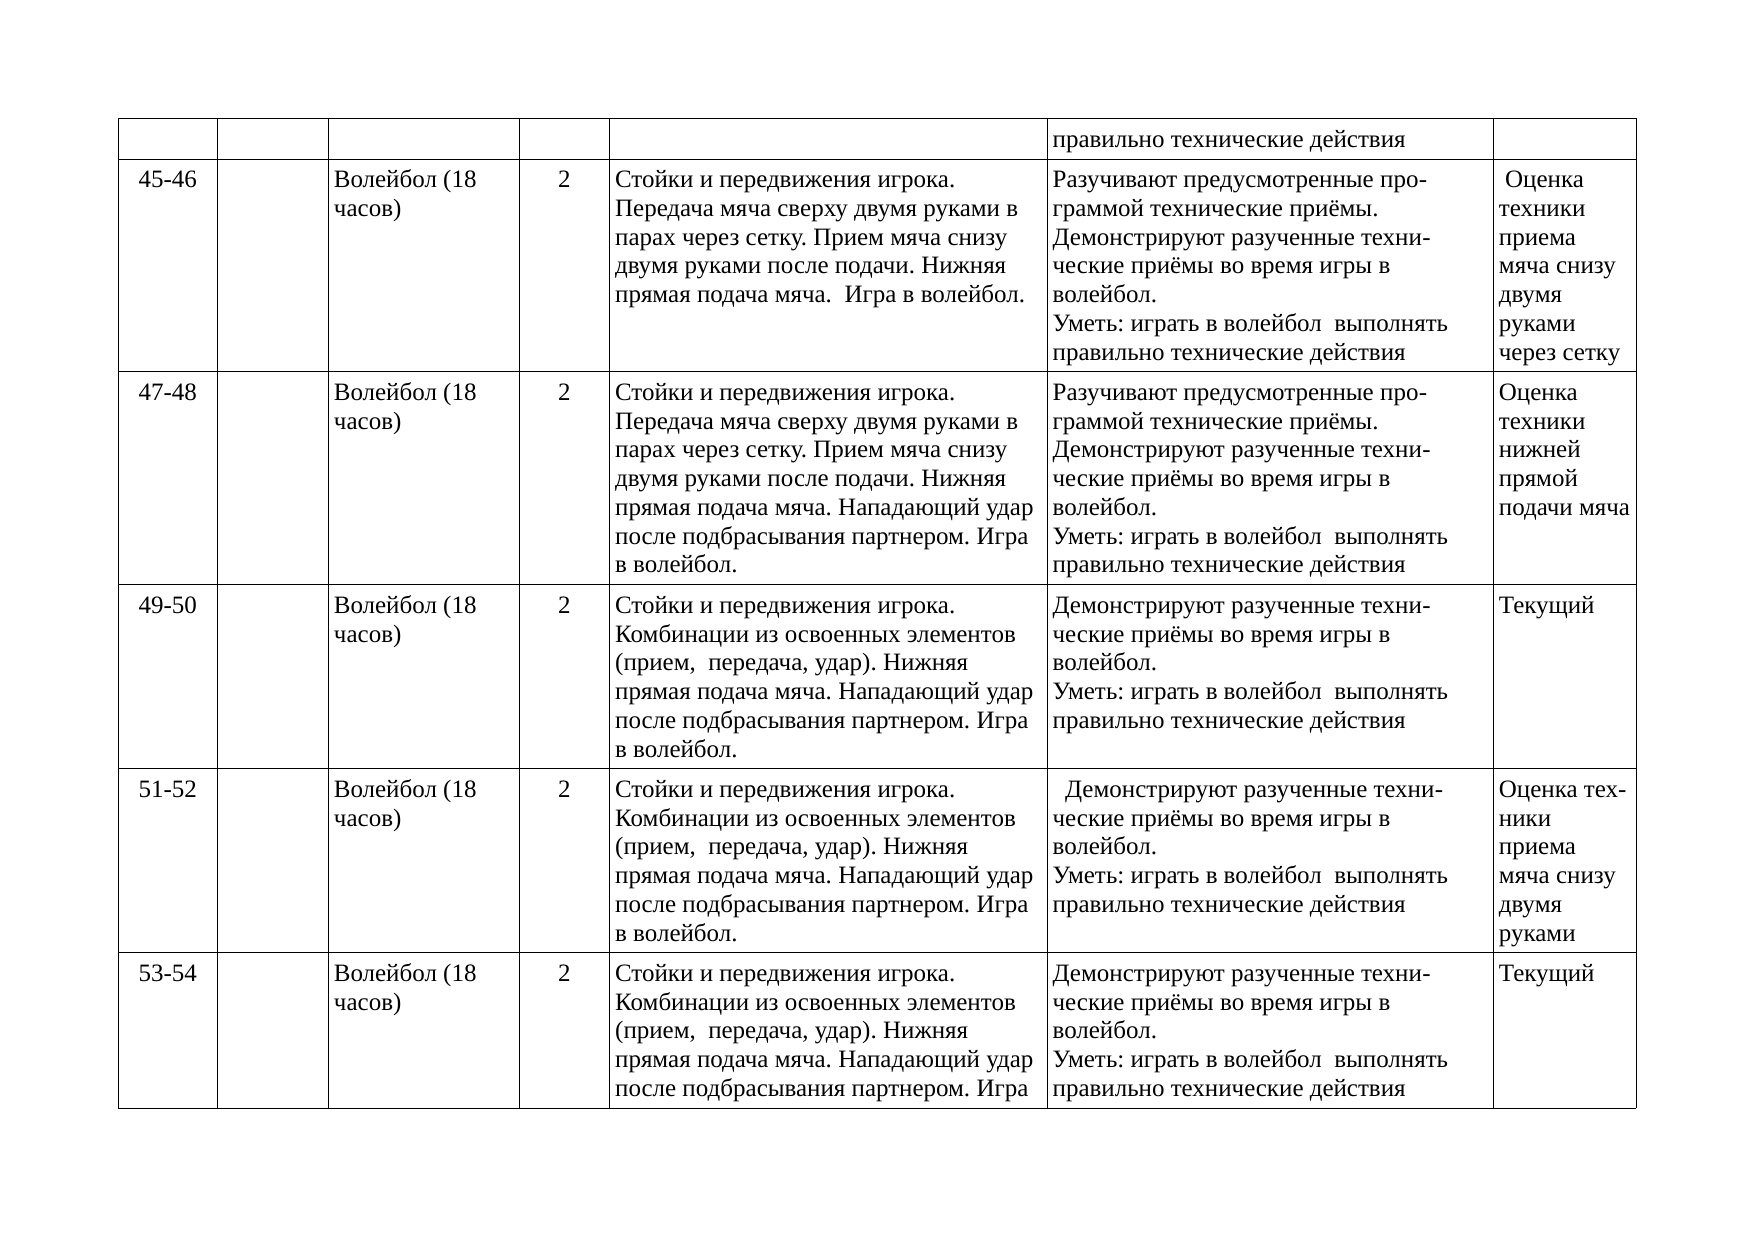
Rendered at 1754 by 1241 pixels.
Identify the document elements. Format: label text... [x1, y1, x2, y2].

table_cell Волейбол (18 часов) [329, 160, 519, 371]
table_cell 51-52 [119, 769, 217, 952]
table_cell 53-54 [119, 953, 217, 1107]
table_cell Оценка техники нижней прямой подачи мяча [1494, 372, 1636, 584]
table_cell [218, 160, 328, 371]
table_cell Демонстрируют разученные техни­ческие приёмы во время игры в волейбол. Уметь: играть в волейбол выполнять пра­вильно технические действия [1048, 585, 1493, 768]
table_cell [218, 585, 328, 768]
table_cell 49-50 [119, 585, 217, 768]
table_cell Стойки и передвижения игрока. Передача мяча сверху двумя руками в парах через сетку. Прием мяча снизу двумя руками после подачи. Нижняя прямая подача мяча. Нападающий удар после подбрасывания партнером. Игра в волейбол. [610, 372, 1047, 584]
table_cell [610, 119, 1047, 158]
table_cell Текущий [1494, 585, 1636, 768]
table_cell 2 [520, 953, 609, 1107]
table_cell 45-46 [119, 160, 217, 371]
table_cell Стойки и передвижения игрока. Комбинации из освоенных элементов (прием, передача, удар). Нижняя прямая подача мяча. Нападающий удар после подбрасывания партнером. Игра в волейбол. [610, 769, 1047, 952]
table_cell Стойки и передвижения игрока. Комбинации из освоенных элементов (прием, передача, удар). Нижняя прямая подача мяча. Нападающий удар после подбрасывания партнером. Игра в волейбол. [610, 585, 1047, 768]
table_cell [1494, 119, 1636, 158]
table_cell [218, 372, 328, 584]
table_cell [329, 119, 519, 158]
table_cell Стойки и передвижения игрока. Передача мяча сверху двумя руками в парах через сетку. Прием мяча снизу двумя руками после подачи. Нижняя прямая подача мяча. Игра в волейбол. [610, 160, 1047, 371]
table_cell 2 [520, 585, 609, 768]
table_cell Текущий [1494, 953, 1636, 1107]
table_cell Волейбол (18 часов) [329, 585, 519, 768]
table_cell [218, 769, 328, 952]
table_cell пра­вильно технические действия [1048, 119, 1493, 158]
table_cell Оценка техники приема мяча сни­зу двумя руками через сетку [1494, 160, 1636, 371]
table_cell [218, 953, 328, 1107]
table_cell 2 [520, 160, 609, 371]
table_cell [218, 119, 328, 158]
table_cell Разучивают предусмотренные про­граммой технические приёмы. Демонстрируют разученные техни­ческие приёмы во время игры в волейбол. Уметь: играть в волейбол выполнять пра­вильно технические действия [1048, 160, 1493, 371]
table_cell Волейбол (18 часов) [329, 953, 519, 1107]
table_cell 2 [520, 769, 609, 952]
table_cell 2 [520, 372, 609, 584]
table_cell [520, 119, 609, 158]
table_cell Разучивают предусмотренные про­граммой технические приёмы. Демонстрируют разученные техни­ческие приёмы во время игры в волейбол. Уметь: играть в волейбол выполнять пра­вильно технические действия [1048, 372, 1493, 584]
table_cell Стойки и передвижения игрока. Комбинации из освоенных элементов (прием, передача, удар). Нижняя прямая подача мяча. Нападающий удар после подбрасывания партнером. Игра [610, 953, 1047, 1107]
table_cell 47-48 [119, 372, 217, 584]
table_cell Оценка тех­ники приема мяча снизу двумя руками [1494, 769, 1636, 952]
table_cell Демонстрируют разученные техни­ческие приёмы во время игры в волейбол. Уметь: играть в волейбол выполнять пра­вильно технические действия [1048, 769, 1493, 952]
table_cell Волейбол (18 часов) [329, 372, 519, 584]
table_cell Демонстрируют разученные техни­ческие приёмы во время игры в волейбол. Уметь: играть в волейбол выполнять пра­вильно технические действия [1048, 953, 1493, 1107]
table_cell Волейбол (18 часов) [329, 769, 519, 952]
table_cell [119, 119, 217, 158]
